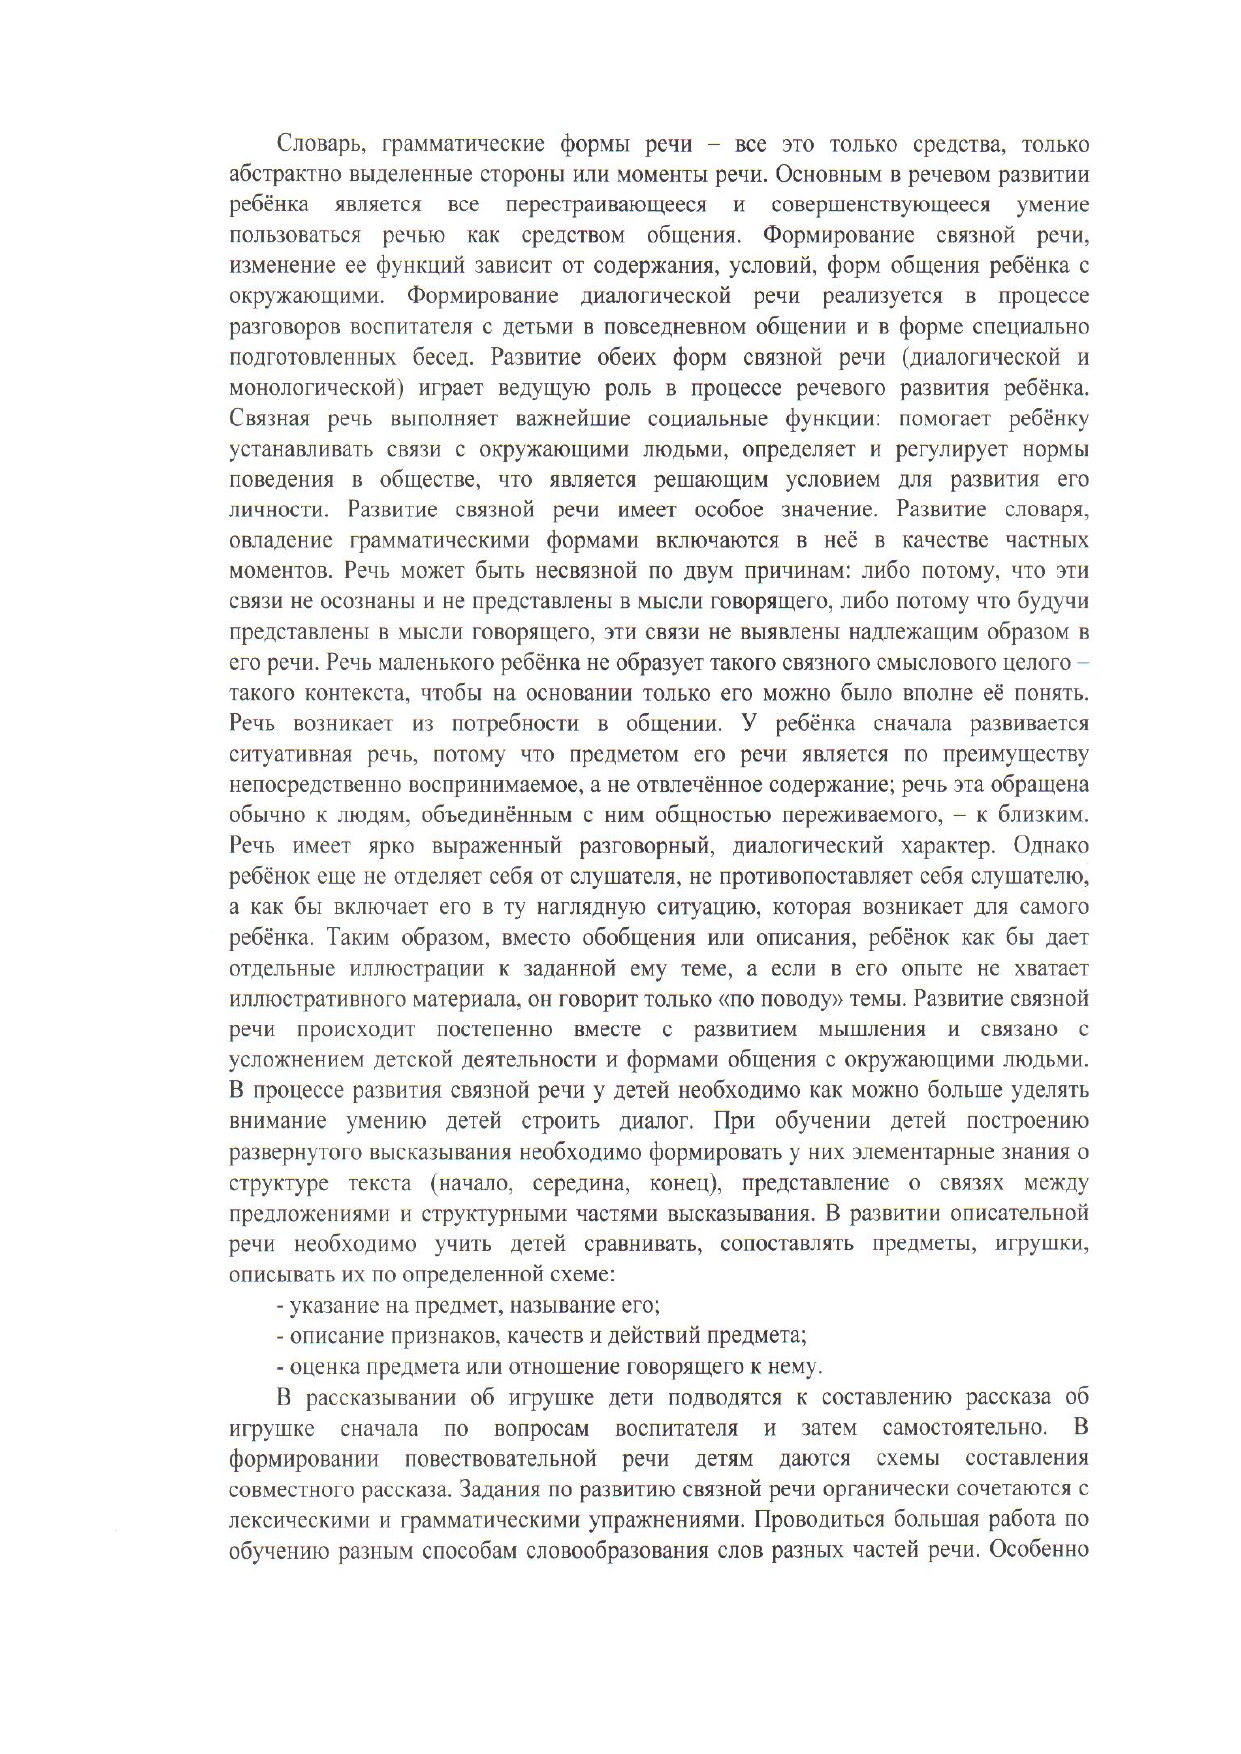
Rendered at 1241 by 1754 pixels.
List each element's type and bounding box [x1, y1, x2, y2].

picture [102, 78, 1135, 1643]
